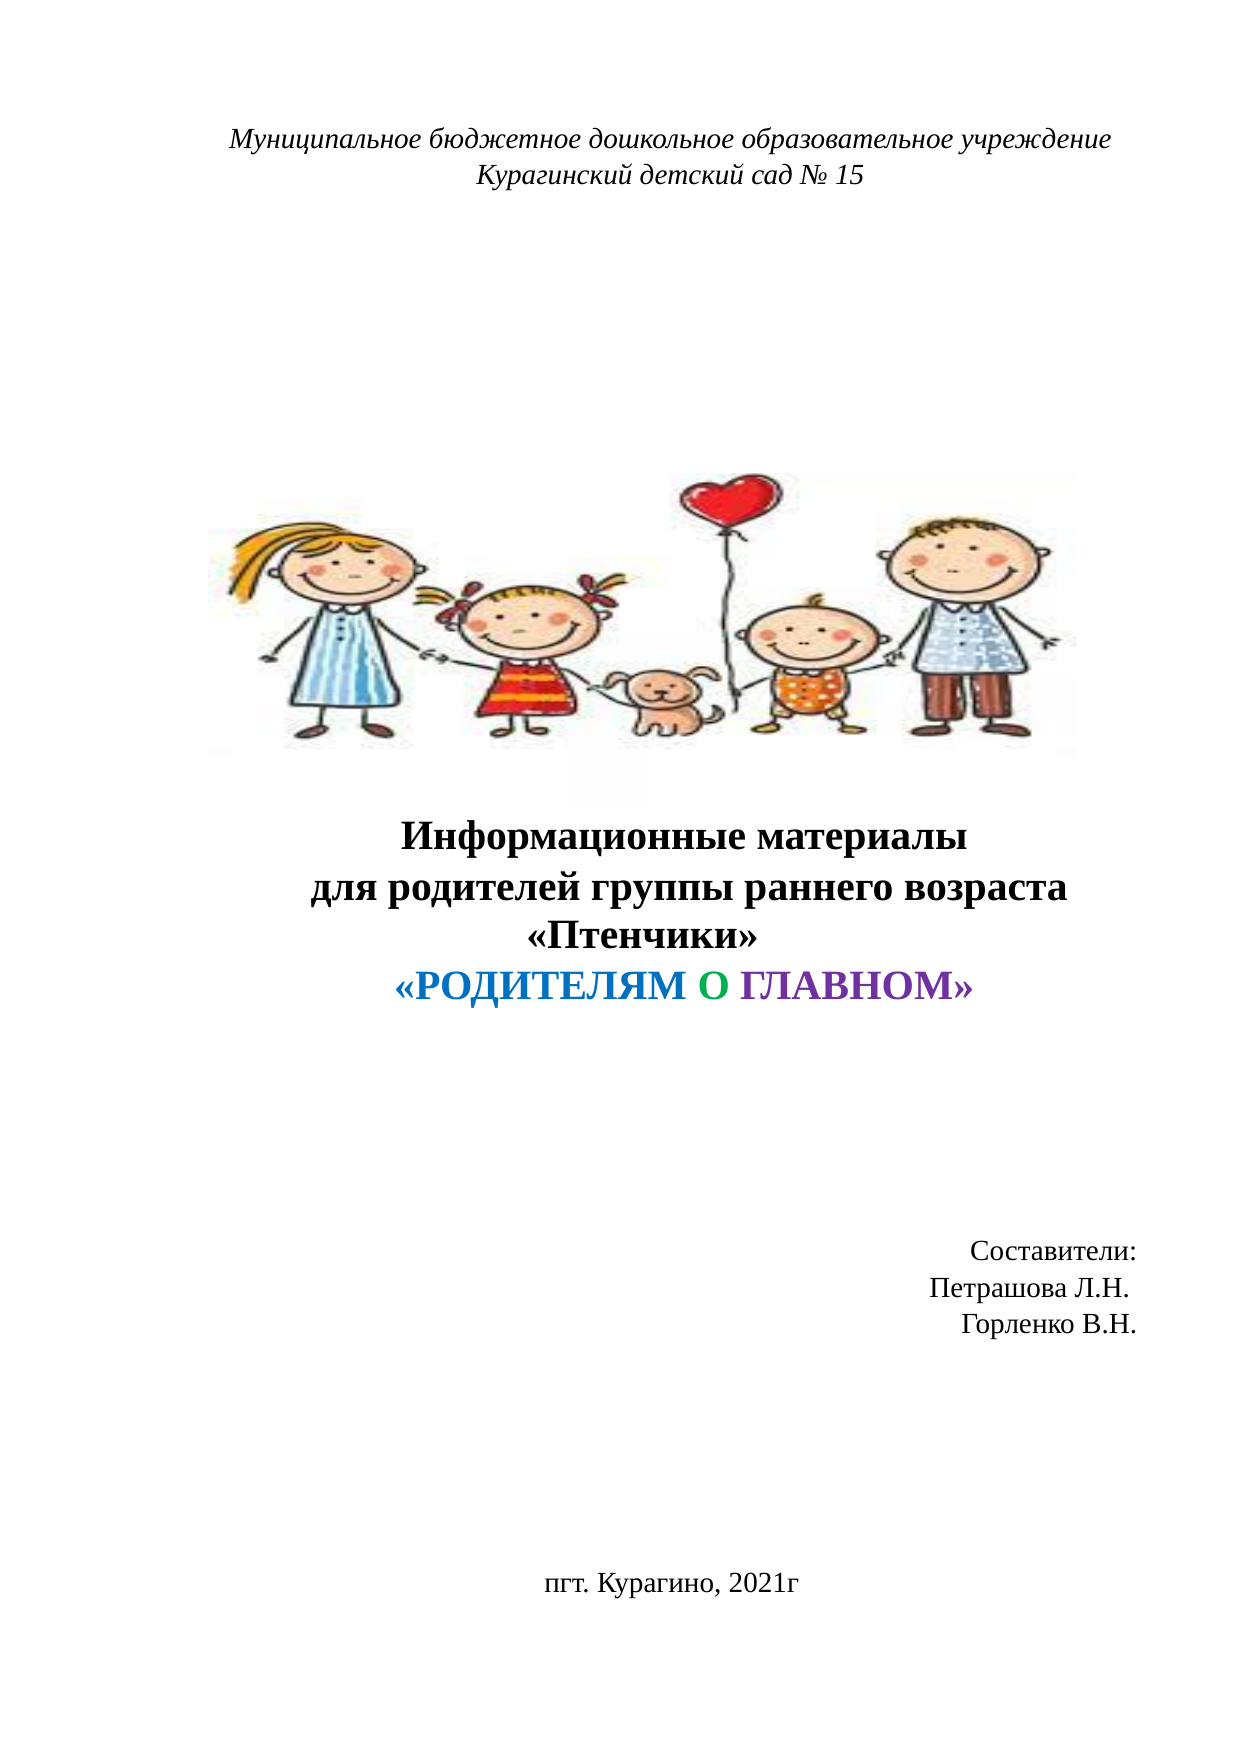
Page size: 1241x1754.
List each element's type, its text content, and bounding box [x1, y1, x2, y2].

text Курагинский детский сад № 15 [148, 157, 1137, 191]
text «РОДИТЕЛЯМ О ГЛАВНОМ» [148, 960, 1137, 1008]
text для родителей группы раннего возраста «Птенчики» [148, 861, 1137, 957]
text Муниципальное бюджетное дошкольное образовательное учреждение [148, 121, 1137, 154]
picture [208, 473, 1077, 811]
text Петрашова Л.Н. [148, 1270, 1137, 1303]
text Составители: [148, 1233, 1137, 1267]
text пгт. Курагино, 2021г [148, 1565, 1137, 1599]
text Горленко В.Н. [148, 1306, 1137, 1340]
text Информационные материалы [148, 471, 1137, 858]
